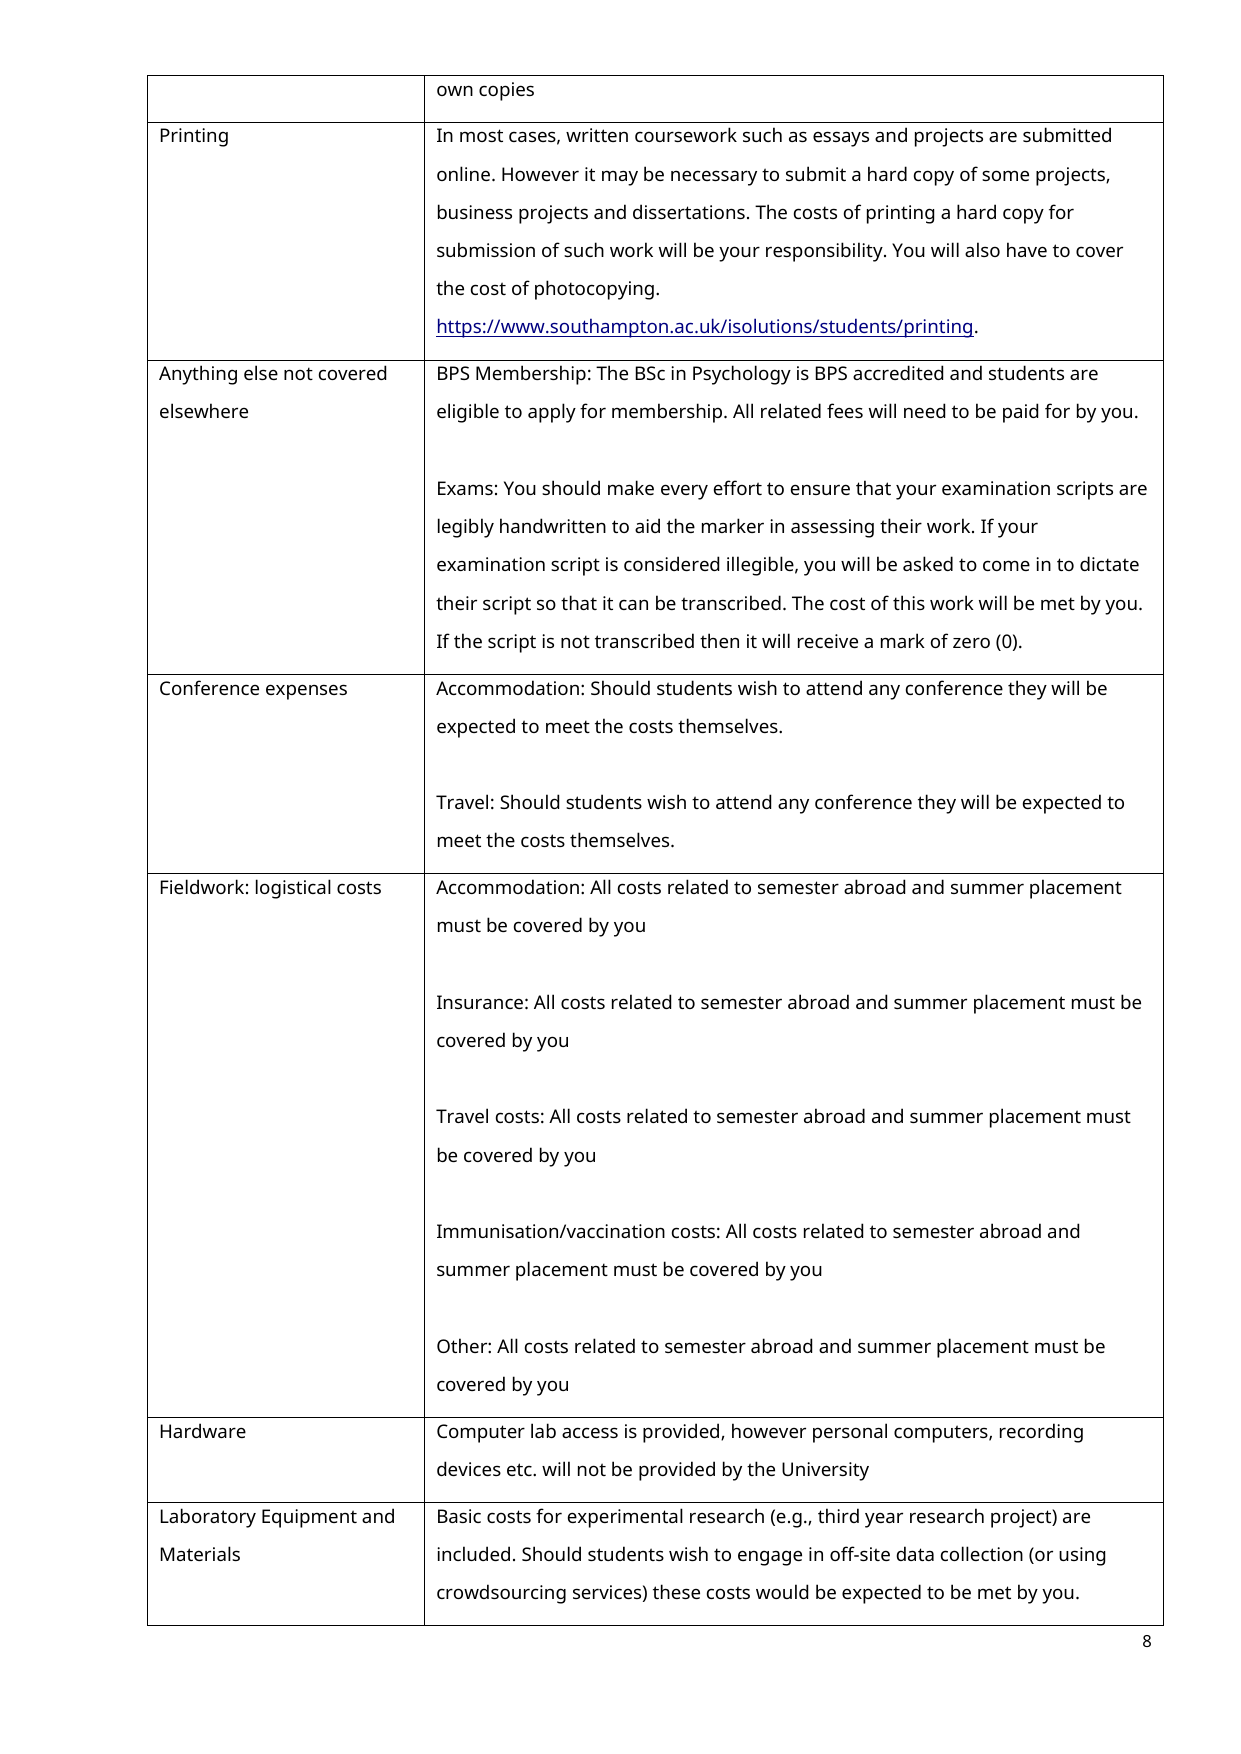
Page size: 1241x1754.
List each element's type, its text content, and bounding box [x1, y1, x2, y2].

table_cell own copies [425, 76, 1163, 122]
table_cell Laboratory Equipment and Materials [148, 1503, 424, 1625]
table_cell Anything else not covered elsewhere [148, 361, 424, 674]
table_cell [148, 76, 424, 122]
table_cell Printing [148, 123, 424, 359]
table_cell In most cases, written coursework such as essays and projects are submitted online. However it may be necessary to submit a hard copy of some projects, business projects and dissertations. The costs of printing a hard copy for submission of such work will be your responsibility. You will also have to cover the cost of photocopying. https://www.southampton.ac.uk/isolutions/students/printing. [425, 123, 1163, 359]
table_cell Accommodation: All costs related to semester abroad and summer placement must be covered by you Insurance: All costs related to semester abroad and summer placement must be covered by you Travel costs: All costs related to semester abroad and summer placement must be covered by you Immunisation/vaccination costs: All costs related to semester abroad and summer placement must be covered by you Other: All costs related to semester abroad and summer placement must be covered by you [425, 874, 1163, 1417]
table_cell Conference expenses [148, 675, 424, 873]
table_cell BPS Membership: The BSc in Psychology is BPS accredited and students are eligible to apply for membership. All related fees will need to be paid for by you. Exams: You should make every effort to ensure that your examination scripts are legibly handwritten to aid the marker in assessing their work. If your examination script is considered illegible, you will be asked to come in to dictate their script so that it can be transcribed. The cost of this work will be met by you. If the script is not transcribed then it will receive a mark of zero (0). [425, 361, 1163, 674]
table_cell Fieldwork: logistical costs [148, 874, 424, 1417]
table_cell Basic costs for experimental research (e.g., third year research project) are included. Should students wish to engage in off-site data collection (or using crowdsourcing services) these costs would be expected to be met by you. [425, 1503, 1163, 1625]
table_cell Hardware [148, 1418, 424, 1502]
table_cell Accommodation: Should students wish to attend any conference they will be expected to meet the costs themselves. Travel: Should students wish to attend any conference they will be expected to meet the costs themselves. [425, 675, 1163, 873]
table_cell Computer lab access is provided, however personal computers, recording devices etc. will not be provided by the University [425, 1418, 1163, 1502]
